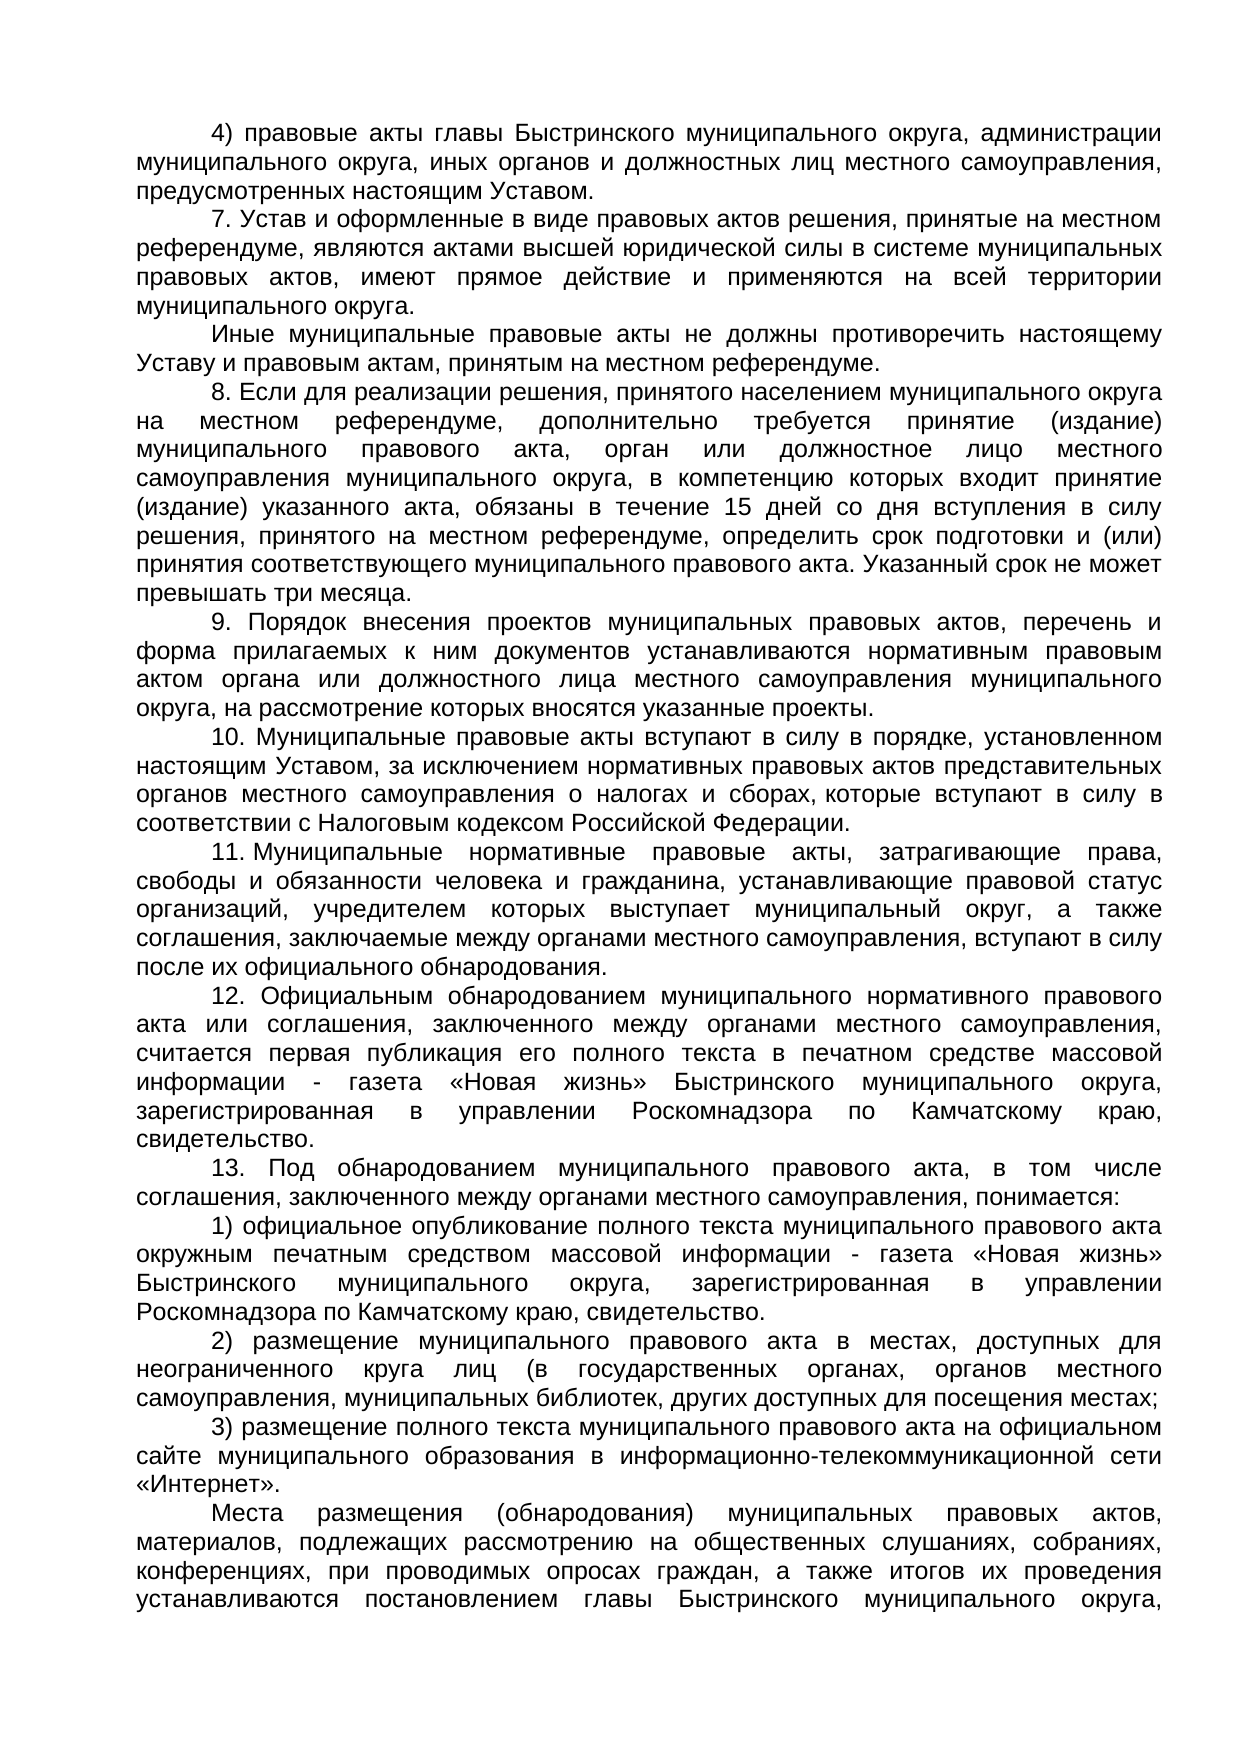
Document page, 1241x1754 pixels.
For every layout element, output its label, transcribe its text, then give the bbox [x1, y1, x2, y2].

text 9. Порядок внесения проектов муниципальных правовых актов, перечень и форма прилагаемых к ним документов устанавливаются нормативным правовым актом органа или должностного лица местного самоуправления муниципального округа, на рассмотрение которых вносятся указанные проекты. [136, 607, 1163, 722]
text 12. Официальным обнародованием муниципального нормативного правового акта или соглашения, заключенного между органами местного самоуправления, считается первая публикация его полного текста в печатном средстве массовой информации - газета «Новая жизнь» Быстринского муниципального округа, зарегистрированная в управлении Роскомнадзора по Камчатскому краю, свидетельство. [136, 981, 1163, 1153]
text Места размещения (обнародования) муниципальных правовых актов, материалов, подлежащих рассмотрению на общественных слушаниях, собраниях, конференциях, при проводимых опросах граждан, а также итогов их проведения устанавливаются постановлением главы Быстринского муниципального округа, [136, 1498, 1163, 1613]
text 4) правовые акты главы Быстринского муниципального округа, администрации муниципального округа, иных органов и должностных лиц местного самоуправления, предусмотренных настоящим Уставом. [136, 118, 1163, 204]
text 7. Устав и оформленные в виде правовых актов решения, принятые на местном референдуме, являются актами высшей юридической силы в системе муниципальных правовых актов, имеют прямое действие и применяются на всей территории муниципального округа. [136, 204, 1163, 319]
text 3) размещение полного текста муниципального правового акта на официальном сайте муниципального образования в информационно-телекоммуникационной сети «Интернет». [136, 1412, 1163, 1498]
text Иные муниципальные правовые акты не должны противоречить настоящему Уставу и правовым актам, принятым на местном референдуме. [136, 319, 1163, 377]
text 10. Муниципальные правовые акты вступают в силу в порядке, установленном настоящим Уставом, за исключением нормативных правовых актов представительных органов местного самоуправления о налогах и сборах, которые вступают в силу в соответствии с Налоговым кодексом Российской Федерации. [136, 722, 1163, 837]
text 8. Если для реализации решения, принятого населением муниципального округа на местном референдуме, дополнительно требуется принятие (издание) муниципального правового акта, орган или должностное лицо местного самоуправления муниципального округа, в компетенцию которых входит принятие (издание) указанного акта, обязаны в течение 15 дней со дня вступления в силу решения, принятого на местном референдуме, определить срок подготовки и (или) принятия соответствующего муниципального правового акта. Указанный срок не может превышать три месяца. [136, 377, 1163, 607]
text 11. Муниципальные нормативные правовые акты, затрагивающие права, свободы и обязанности человека и гражданина, устанавливающие правовой статус организаций, учредителем которых выступает муниципальный округ, а также соглашения, заключаемые между органами местного самоуправления, вступают в силу после их официального обнародования. [136, 837, 1163, 981]
text 2) размещение муниципального правового акта в местах, доступных для неограниченного круга лиц (в государственных органах, органов местного самоуправления, муниципальных библиотек, других доступных для посещения местах; [136, 1326, 1163, 1412]
text 1) официальное опубликование полного текста муниципального правового акта окружным печатным средством массовой информации - газета «Новая жизнь» Быстринского муниципального округа, зарегистрированная в управлении Роскомнадзора по Камчатскому краю, свидетельство. [136, 1211, 1163, 1326]
text 13. Под обнародованием муниципального правового акта, в том числе соглашения, заключенного между органами местного самоуправления, понимается: [136, 1153, 1163, 1211]
